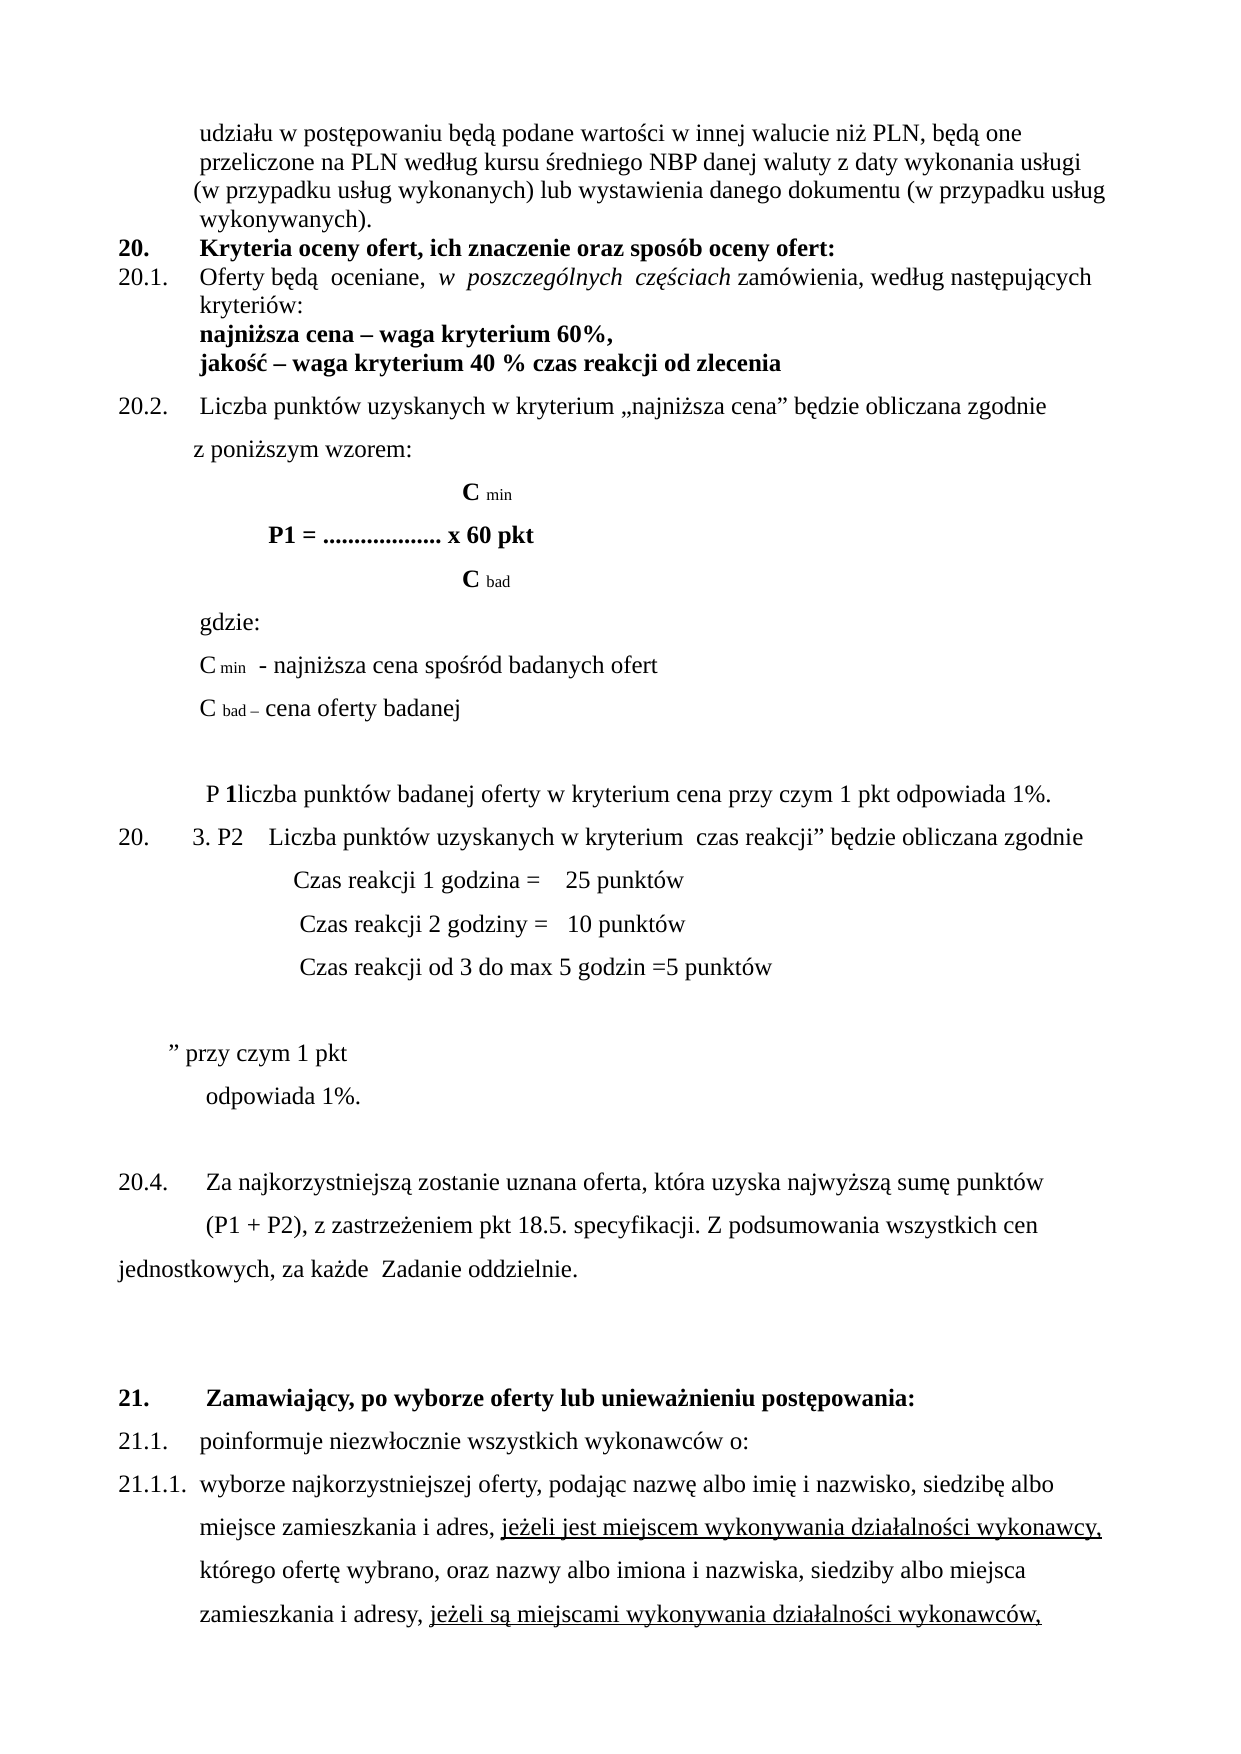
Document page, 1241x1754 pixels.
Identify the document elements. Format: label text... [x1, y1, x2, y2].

text P1 = ................... x 60 pkt [118, 521, 1122, 549]
text jakość – waga kryterium 40 % czas reakcji od zlecenia [118, 348, 1122, 377]
text (P1 + P2), z zastrzeżeniem pkt 18.5. specyfikacji. Z podsumowania wszystkich cen jednostkowych, za każde Zadanie oddzielnie. [118, 1211, 1122, 1282]
text odpowiada 1%. [118, 1081, 1122, 1110]
text kryteriów: [118, 291, 1122, 319]
text 20.4. Za najkorzystniejszą zostanie uznana oferta, która uzyska najwyższą sumę punktów [118, 1167, 1122, 1196]
text najniższa cena – waga kryterium 60%, [118, 319, 1122, 348]
text zamieszkania i adresy, jeżeli są miejscami wykonywania działalności wykonawców, [118, 1599, 1122, 1627]
text C bad – cena oferty badanej [118, 693, 1122, 722]
text z poniższym wzorem: [118, 434, 1122, 463]
text udziału w postępowaniu będą podane wartości w innej walucie niż PLN, będą one [118, 118, 1122, 147]
text przeliczone na PLN według kursu średniego NBP danej waluty z daty wykonania usługi [118, 147, 1122, 176]
text C bad [118, 564, 1122, 592]
text którego ofertę wybrano, oraz nazwy albo imiona i nazwiska, siedziby albo miejsca [118, 1556, 1122, 1584]
text 20. Kryteria oceny ofert, ich znaczenie oraz sposób oceny ofert: [118, 233, 1122, 262]
text wykonywanych). [118, 204, 1122, 233]
text 21.1. poinformuje niezwłocznie wszystkich wykonawców o: [118, 1426, 1122, 1455]
text gdzie: [118, 607, 1122, 636]
text (w przypadku usług wykonanych) lub wystawienia danego dokumentu (w przypadku usług [118, 176, 1122, 204]
list 3. P2 Liczba punktów uzyskanych w kryterium czas reakcji” będzie obliczana zgodnie [118, 822, 1122, 851]
text C min - najniższa cena spośród badanych ofert [118, 650, 1122, 679]
text 21.1.1. wyborze najkorzystniejszej oferty, podając nazwę albo imię i nazwisko, siedzibę albo [118, 1469, 1122, 1498]
text Czas reakcji od 3 do max 5 godzin =5 punktów [118, 952, 1122, 981]
text P 1liczba punktów badanej oferty w kryterium cena przy czym 1 pkt odpowiada 1%. [118, 779, 1122, 808]
text C min [118, 477, 1122, 506]
text Czas reakcji 1 godzina = 25 punktów [118, 866, 1122, 894]
text ” przy czym 1 pkt [118, 1038, 1122, 1067]
text 20.1. Oferty będą oceniane, w poszczególnych częściach zamówienia, według następujących [118, 262, 1122, 291]
text 20.2. Liczba punktów uzyskanych w kryterium „najniższa cena” będzie obliczana zgodnie [118, 391, 1122, 420]
text Czas reakcji 2 godziny = 10 punktów [118, 909, 1122, 937]
text miejsce zamieszkania i adres, jeżeli jest miejscem wykonywania działalności wykonawcy, [118, 1512, 1122, 1541]
text 21. Zamawiający, po wyborze oferty lub unieważnieniu postępowania: [118, 1383, 1122, 1412]
